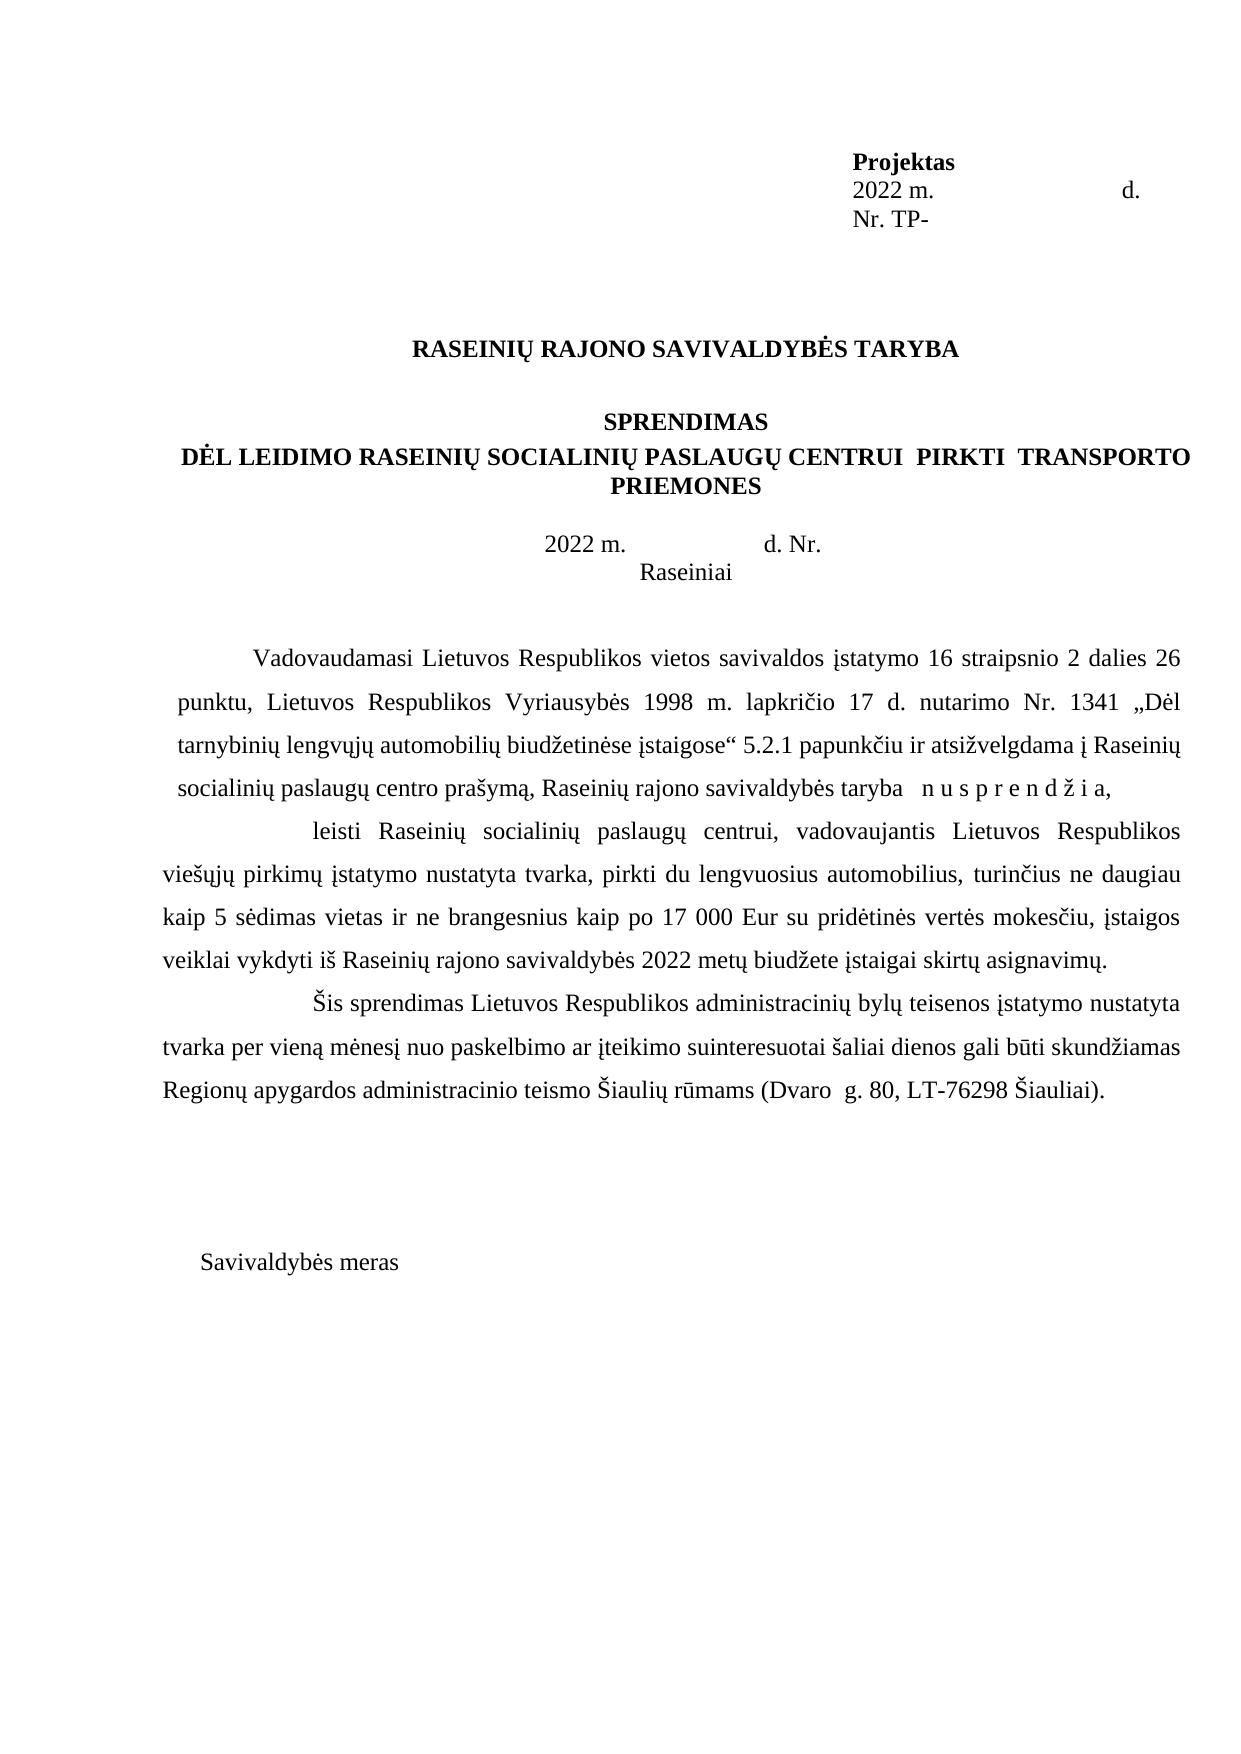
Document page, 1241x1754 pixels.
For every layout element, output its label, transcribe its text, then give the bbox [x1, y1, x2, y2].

table_cell SPRENDIMAS [177, 407, 1194, 442]
table_cell 2022 m. d. Nr. Raseiniai [177, 500, 1194, 600]
table_cell DĖL LEIDIMO RASEINIŲ SOCIALINIŲ PASLAUGŲ CENTRUI PIRKTI TRANSPORTO PRIEMONES [177, 443, 1194, 500]
table_header [573, 1247, 823, 1283]
table_header [177, 262, 1194, 334]
text Projektas [177, 147, 1181, 176]
table_header [824, 1247, 1192, 1283]
text Nr. TP- [177, 204, 1181, 233]
text Šis sprendimas Lietuvos Respublikos administracinių bylų teisenos įstatymo nustatyta tvarka per vieną mėnesį nuo paskelbimo ar įteikimo suinteresuotai šaliai dienos gali būti skundžiamas Regionų apygardos administracinio teismo Šiaulių rūmams (Dvaro g. 80, LT-76298 Šiauliai). [162, 988, 1181, 1103]
table_cell RASEINIŲ RAJONO SAVIVALDYBĖS TARYBA [177, 335, 1194, 407]
table_header Savivaldybės meras [189, 1247, 572, 1283]
text leisti Raseinių socialinių paslaugų centrui, vadovaujantis Lietuvos Respublikos viešųjų pirkimų įstatymo nustatyta tvarka, pirkti du lengvuosius automobilius, turinčius ne daugiau kaip 5 sėdimas vietas ir ne brangesnius kaip po 17 000 Eur su pridėtinės vertės mokesčiu, įstaigos veiklai vykdyti iš Raseinių rajono savivaldybės 2022 metų biudžete įstaigai skirtų asignavimų. [162, 816, 1181, 974]
text 2022 m. d. [177, 176, 1181, 204]
text Vadovaudamasi Lietuvos Respublikos vietos savivaldos įstatymo 16 straipsnio 2 dalies 26 punktu, Lietuvos Respublikos Vyriausybės 1998 m. lapkričio 17 d. nutarimo Nr. 1341 „Dėl tarnybinių lengvųjų automobilių biudžetinėse įstaigose“ 5.2.1 papunkčiu ir atsižvelgdama į Raseinių socialinių paslaugų centro prašymą, Raseinių rajono savivaldybės taryba n u s p r e n d ž i a, [177, 643, 1181, 802]
